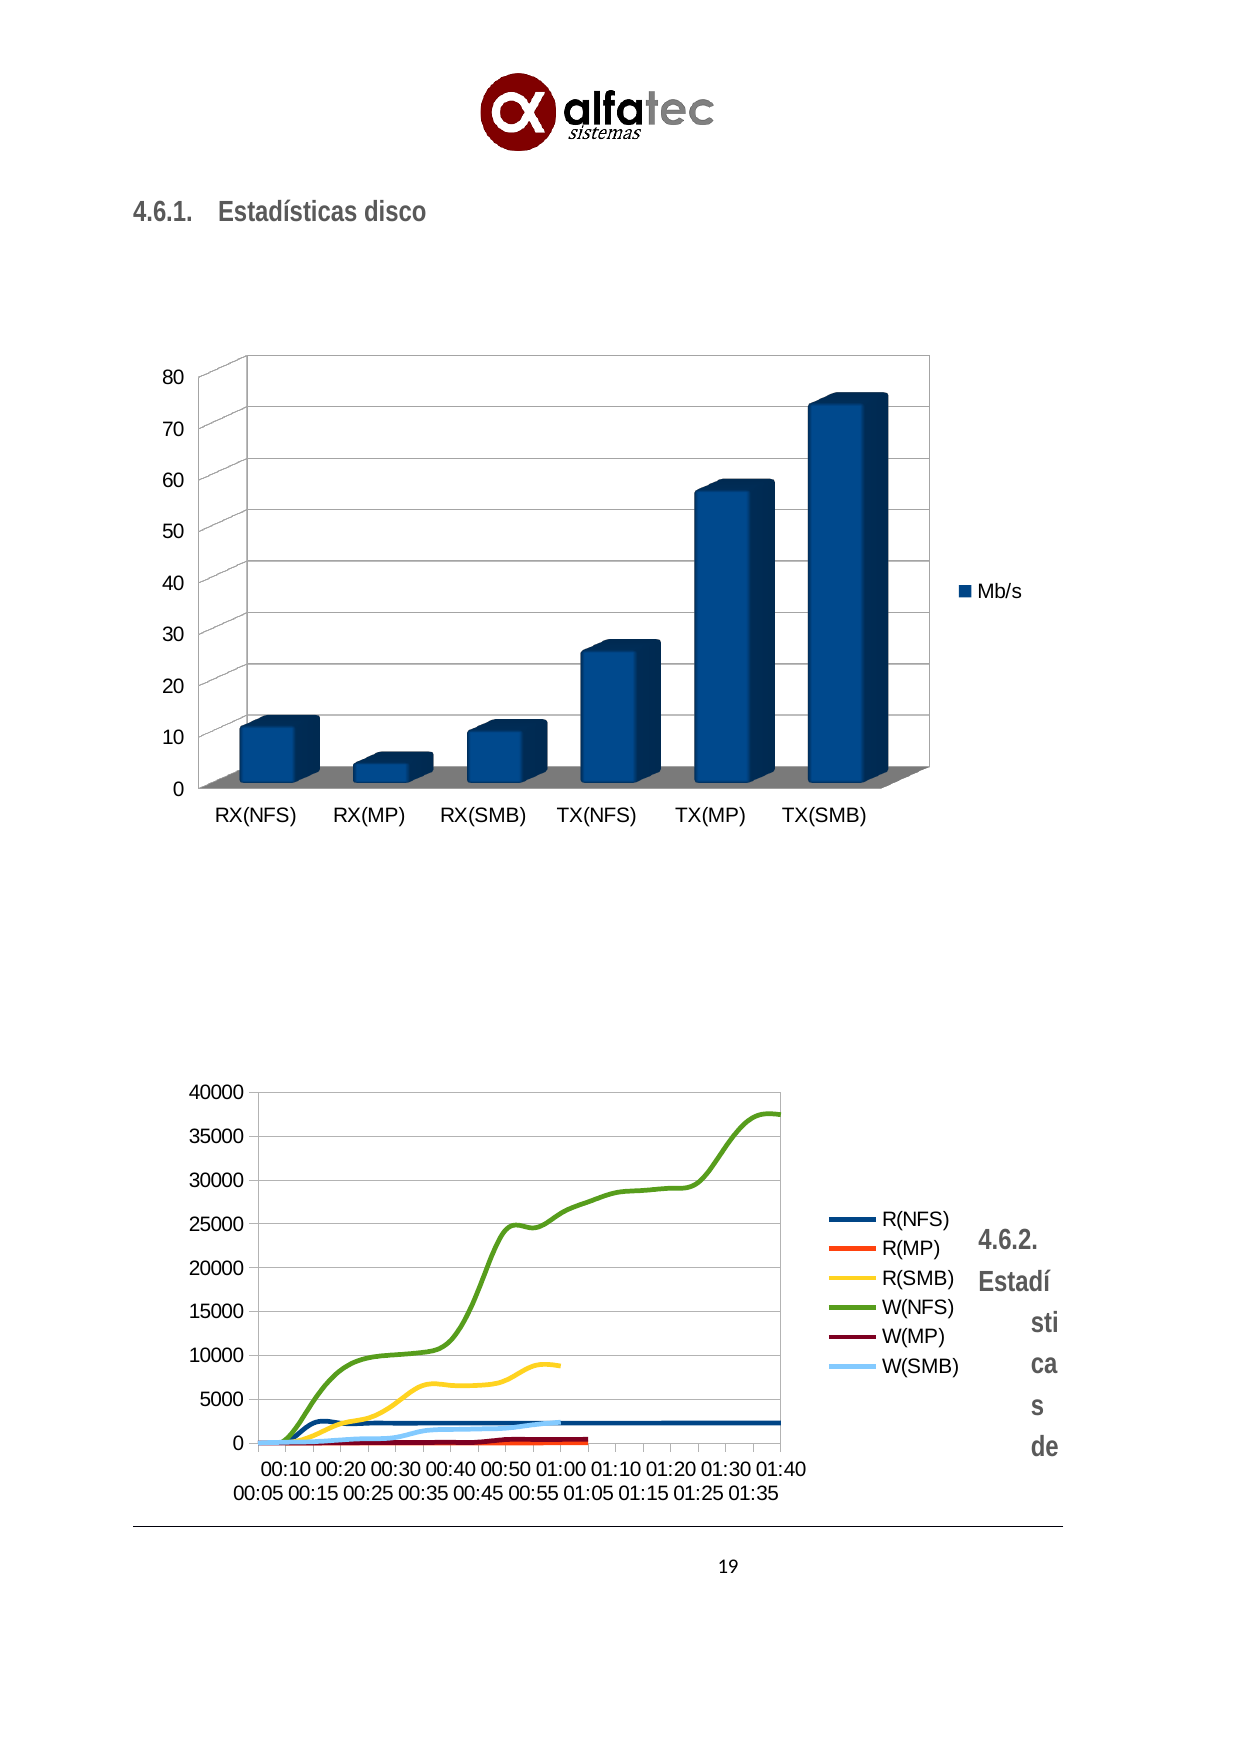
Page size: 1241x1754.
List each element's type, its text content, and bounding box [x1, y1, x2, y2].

subtitle Estadísticas disco [133, 188, 1063, 229]
subtitle [133, 1217, 172, 1465]
subtitle Estadísticas de [978, 1217, 1063, 1465]
picture [480, 73, 716, 151]
